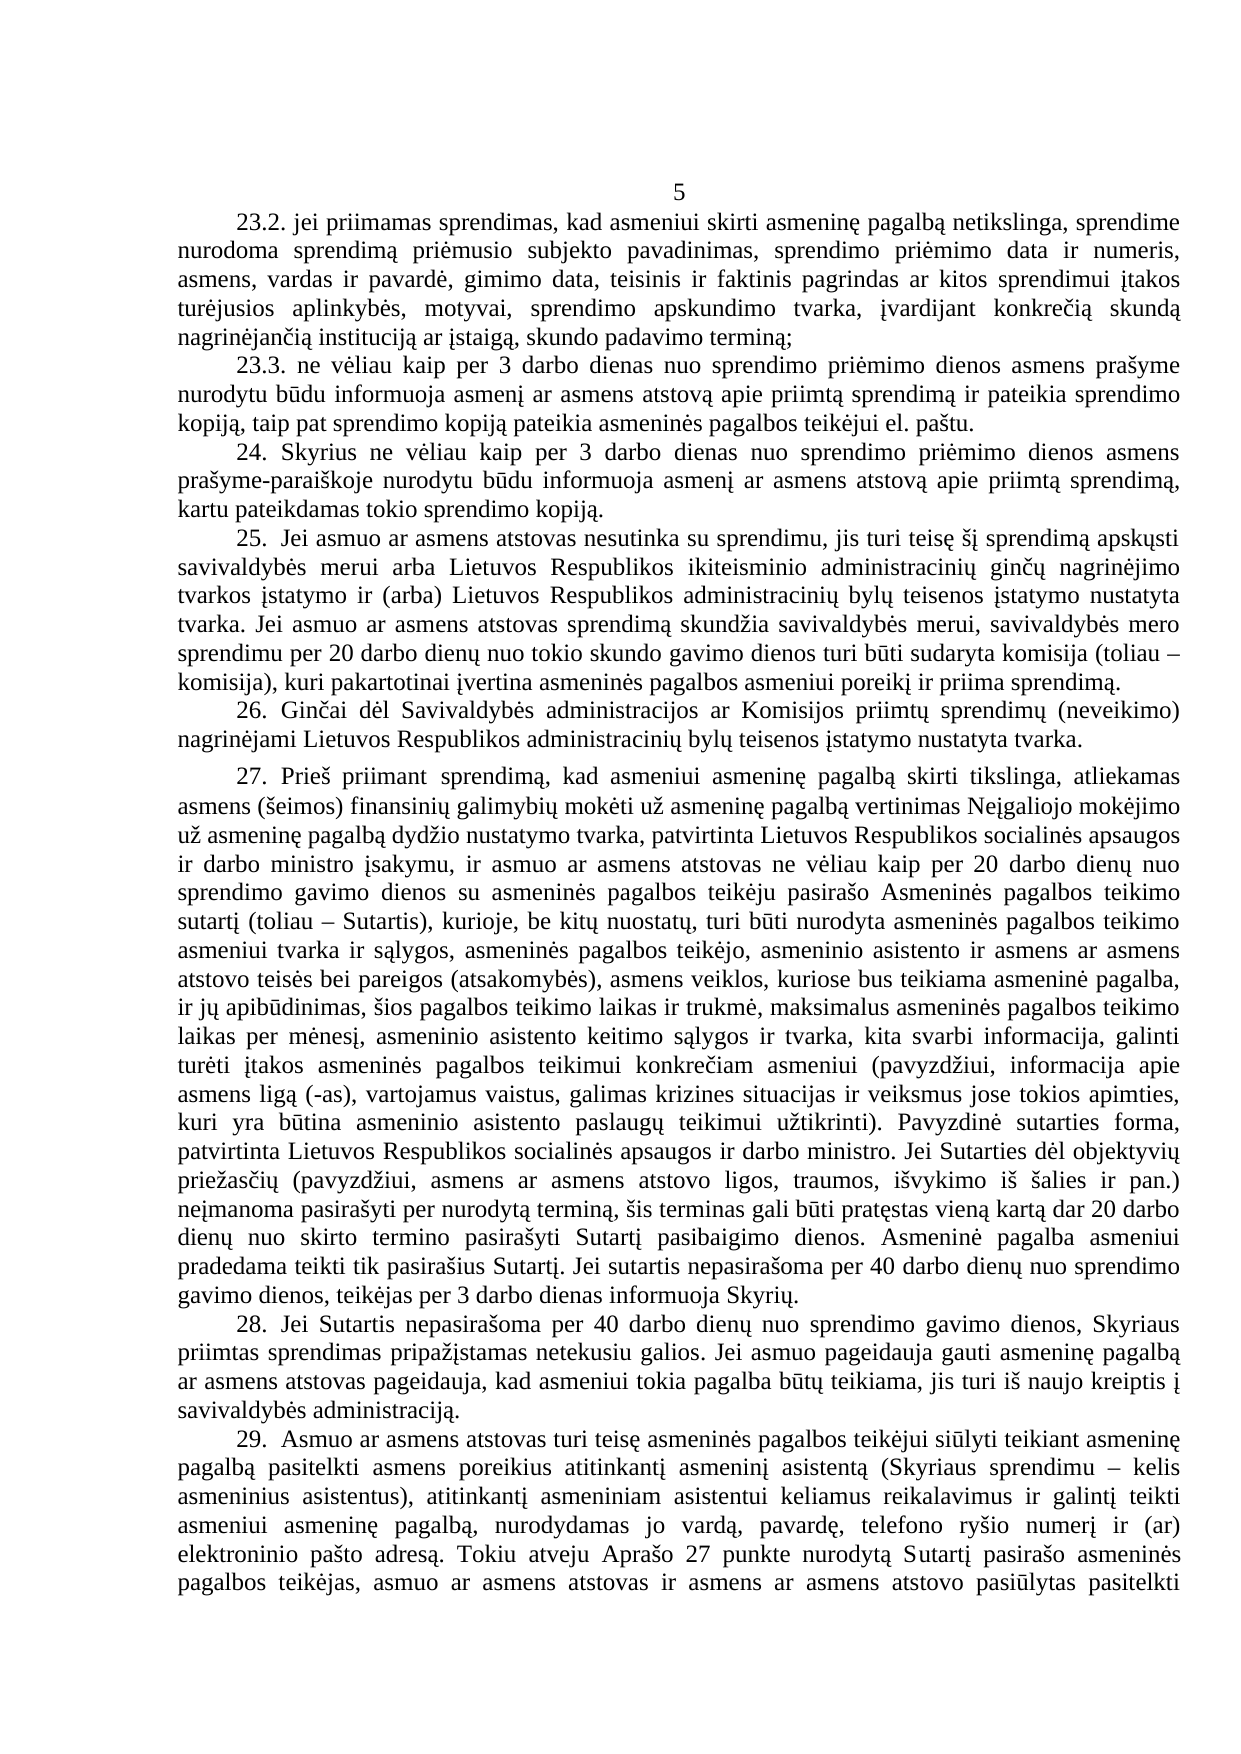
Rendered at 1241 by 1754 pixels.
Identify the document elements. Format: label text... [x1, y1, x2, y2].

text 28. Jei Sutartis nepasirašoma per 40 darbo dienų nuo sprendimo gavimo dienos, Skyriaus priimtas sprendimas pripažįstamas netekusiu galios. Jei asmuo pageidauja gauti asmeninę pagalbą ar asmens atstovas pageidauja, kad asmeniui tokia pagalba būtų teikiama, jis turi iš naujo kreiptis į savivaldybės administraciją. [177, 1309, 1181, 1424]
text 26. Ginčai dėl Savivaldybės administracijos ar Komisijos priimtų sprendimų (neveikimo) nagrinėjami Lietuvos Respublikos administracinių bylų teisenos įstatymo nustatyta tvarka. [177, 695, 1181, 753]
text 25. Jei asmuo ar asmens atstovas nesutinka su sprendimu, jis turi teisę šį sprendimą apskųsti savivaldybės merui arba Lietuvos Respublikos ikiteisminio administracinių ginčų nagrinėjimo tvarkos įstatymo ir (arba) Lietuvos Respublikos administracinių bylų teisenos įstatymo nustatyta tvarka. Jei asmuo ar asmens atstovas sprendimą skundžia savivaldybės merui, savivaldybės mero sprendimu per 20 darbo dienų nuo tokio skundo gavimo dienos turi būti sudaryta komisija (toliau – komisija), kuri pakartotinai įvertina asmeninės pagalbos asmeniui poreikį ir priima sprendimą. [177, 523, 1181, 695]
text 23.2. jei priimamas sprendimas, kad asmeniui skirti asmeninę pagalbą netikslinga, sprendime nurodoma sprendimą priėmusio subjekto pavadinimas, sprendimo priėmimo data ir numeris, asmens, vardas ir pavardė, gimimo data, teisinis ir faktinis pagrindas ar kitos sprendimui įtakos turėjusios aplinkybės, motyvai, sprendimo apskundimo tvarka, įvardijant konkrečią skundą nagrinėjančią instituciją ar įstaigą, skundo padavimo terminą; [177, 207, 1181, 350]
text 23.3. ne vėliau kaip per 3 darbo dienas nuo sprendimo priėmimo dienos asmens prašyme nurodytu būdu informuoja asmenį ar asmens atstovą apie priimtą sprendimą ir pateikia sprendimo kopiją, taip pat sprendimo kopiją pateikia asmeninės pagalbos teikėjui el. paštu. [177, 350, 1181, 437]
text 29. Asmuo ar asmens atstovas turi teisę asmeninės pagalbos teikėjui siūlyti teikiant asmeninę pagalbą pasitelkti asmens poreikius atitinkantį asmeninį asistentą (Skyriaus sprendimu – kelis asmeninius asistentus), atitinkantį asmeniniam asistentui keliamus reikalavimus ir galintį teikti asmeniui asmeninę pagalbą, nurodydamas jo vardą, pavardę, telefono ryšio numerį ir (ar) elektroninio pašto adresą. Tokiu atveju Aprašo 27 punkte nurodytą Sutartį pasirašo asmeninės pagalbos teikėjas, asmuo ar asmens atstovas ir asmens ar asmens atstovo pasiūlytas pasitelkti [177, 1424, 1181, 1596]
text 27. Prieš priimant sprendimą, kad asmeniui asmeninę pagalbą skirti tikslinga, atliekamas asmens (šeimos) finansinių galimybių mokėti už asmeninę pagalbą vertinimas Neįgaliojo mokėjimo už asmeninę pagalbą dydžio nustatymo tvarka, patvirtinta Lietuvos Respublikos socialinės apsaugos ir darbo ministro įsakymu, ir asmuo ar asmens atstovas ne vėliau kaip per 20 darbo dienų nuo sprendimo gavimo dienos su asmeninės pagalbos teikėju pasirašo Asmeninės pagalbos teikimo sutartį (toliau – Sutartis), kurioje, be kitų nuostatų, turi būti nurodyta asmeninės pagalbos teikimo asmeniui tvarka ir sąlygos, asmeninės pagalbos teikėjo, asmeninio asistento ir asmens ar asmens atstovo teisės bei pareigos (atsakomybės), asmens veiklos, kuriose bus teikiama asmeninė pagalba, ir jų apibūdinimas, šios pagalbos teikimo laikas ir trukmė, maksimalus asmeninės pagalbos teikimo laikas per mėnesį, asmeninio asistento keitimo sąlygos ir tvarka, kita svarbi informacija, galinti turėti įtakos asmeninės pagalbos teikimui konkrečiam asmeniui (pavyzdžiui, informacija apie asmens ligą (‑as), vartojamus vaistus, galimas krizines situacijas ir veiksmus jose tokios apimties, kuri yra būtina asmeninio asistento paslaugų teikimui užtikrinti). Pavyzdinė sutarties forma, patvirtinta Lietuvos Respublikos socialinės apsaugos ir darbo ministro. Jei Sutarties dėl objektyvių priežasčių (pavyzdžiui, asmens ar asmens atstovo ligos, traumos, išvykimo iš šalies ir pan.) neįmanoma pasirašyti per nurodytą terminą, šis terminas gali būti pratęstas vieną kartą dar 20 darbo dienų nuo skirto termino pasirašyti Sutartį pasibaigimo dienos. Asmeninė pagalba asmeniui pradedama teikti tik pasirašius Sutartį. Jei sutartis nepasirašoma per 40 darbo dienų nuo sprendimo gavimo dienos, teikėjas per 3 darbo dienas informuoja Skyrių. [177, 753, 1181, 1309]
text 24. Skyrius ne vėliau kaip per 3 darbo dienas nuo sprendimo priėmimo dienos asmens prašyme-paraiškoje nurodytu būdu informuoja asmenį ar asmens atstovą apie priimtą sprendimą, kartu pateikdamas tokio sprendimo kopiją. [177, 437, 1181, 523]
